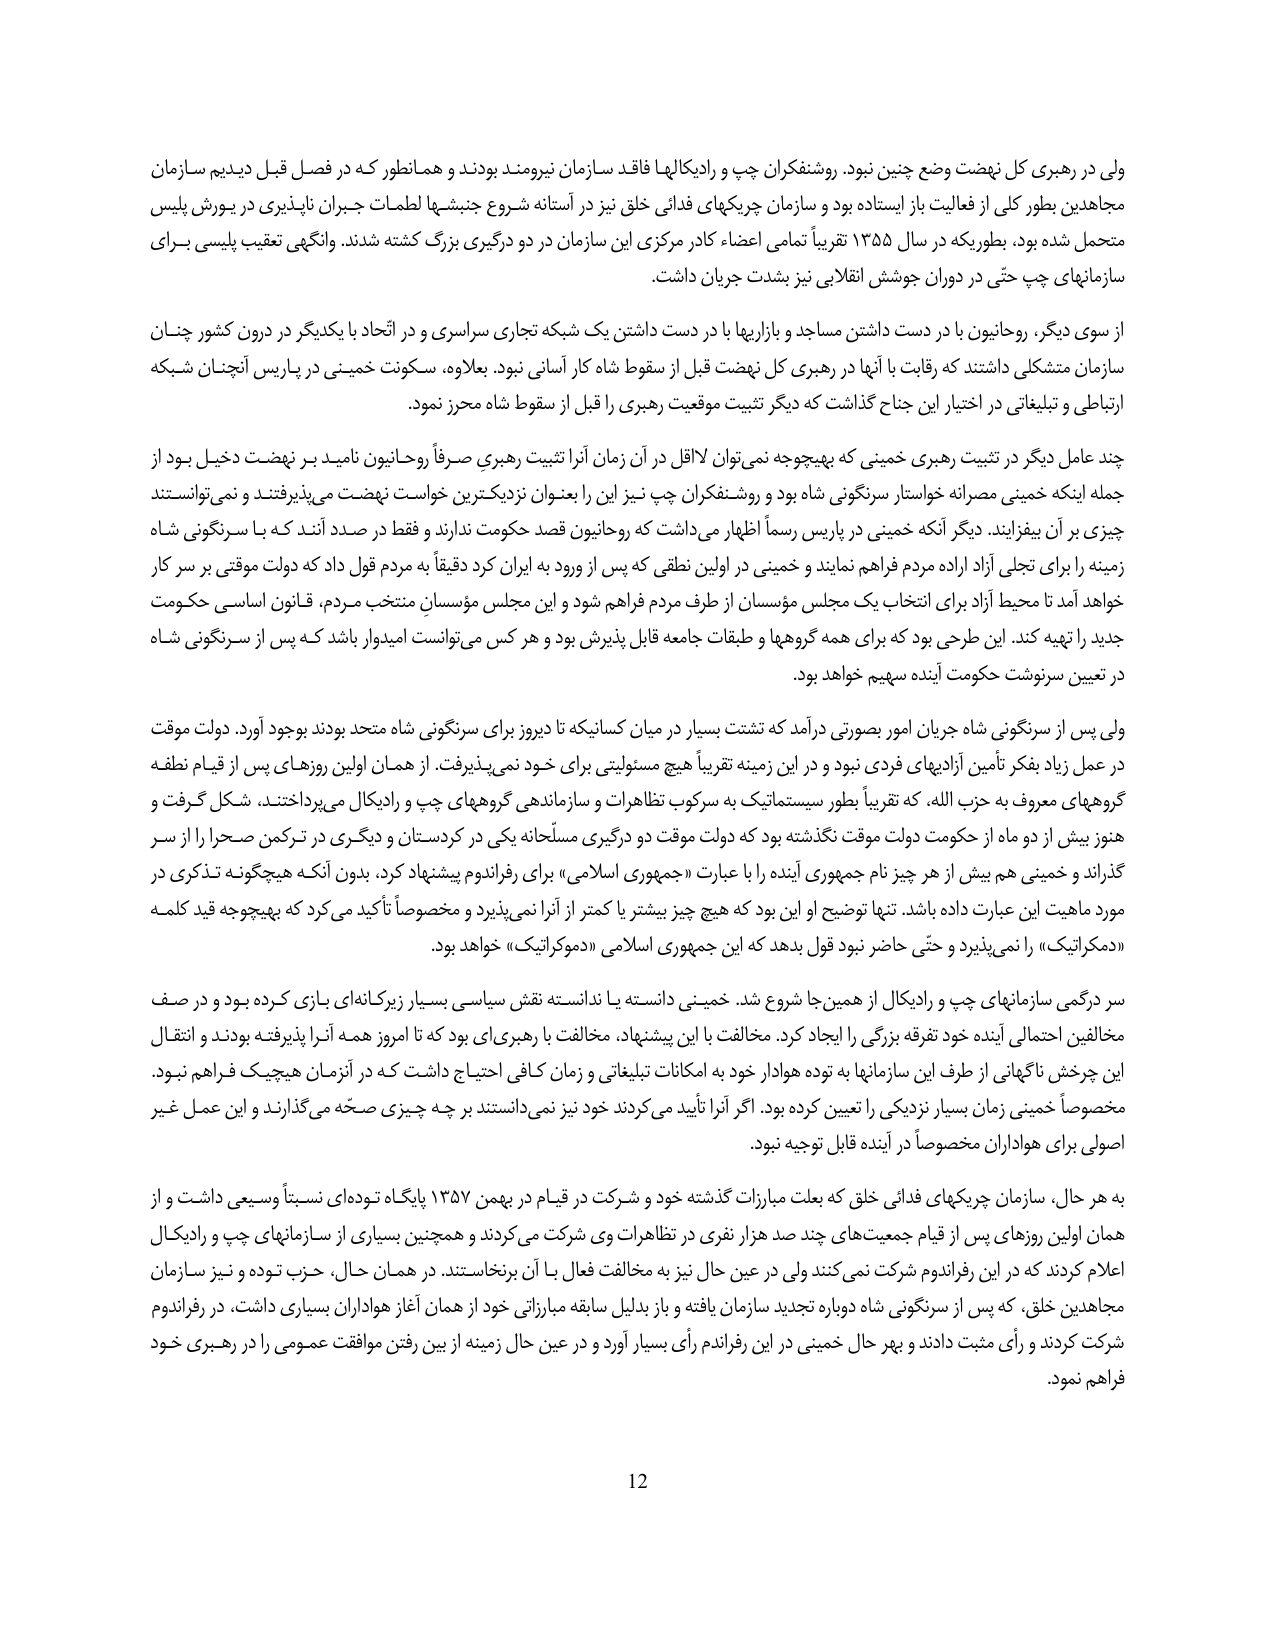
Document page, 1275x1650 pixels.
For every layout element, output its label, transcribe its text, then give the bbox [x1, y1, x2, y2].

text ولی پس از سرنگونی شاه جریان امور بصورتی در‌آمد که تشتت بسیار در میان کسانیکه تا دیروز برای سرنگونی شاه متحد بودند بوجود آورد. دولت موقت در عمل زیاد بفکر تأمین آزادیهای فردی نبود و در این زمینه تقریباً هیچ مسئولیتی برای خود نمی‌پذیرفت. از همان اولین روزهای پس از قیام نطفه گروههای معروف به حزب الله، که تقریباً بطور سیستماتیک به سرکوب تظاهرات و سازماندهی گروههای چپ و رادیکال می‌پرداختند، شکل گرفت و هنوز بیش از دو ماه از حکومت دولت موقت نگذشته بود که دولت موقت دو درگیری مسلّحانه یکی در کردستان و دیگری در ترکمن صحرا را از سر گذراند و خمینی هم بیش از هر چیز نام جمهوری آینده را با عبارت «جمهوری اسلامی» برای رفراندوم پیشنهاد کرد، بدون آنکه هیچگونه تذکری در مورد ماهیت این عبارت داده باشد. تنها توضیح او این بود که هیچ چیز بیشتر یا کمتر از آنرا نمی‌پذیرد و مخصوصاً تأکید می‌کرد که بهیچوجه قید کلمه «دمکراتیک» را نمی‌پذیرد و حتّی حاضر نبود قول بدهد که این جمهوری اسلامی «دموکراتیک» خواهد بود. [150, 710, 1125, 963]
text چند عامل دیگر در تثبیت رهبری خمینی که بهیچوجه نمی‌توان لااقل در آن زمان آنرا تثبیت رهبری‌ِ صرفاً روحانیون نامید بر نهضت دخیل بود از جمله اینکه خمینی مصرانه خواستار سرنگونی شاه بود و روشنفکران چپ نیز این را بعنوان نزدیکترین خواست نهضت می‌پذیرفتند و نمی‌توانستند چیزی بر آن بیفزایند. دیگر آنکه خمینی در پاریس رسماً اظهار می‌داشت که روحانیون قصد حکومت ندارند و فقط در صدد آنند که با سرنگونی شاه زمینه را برای تجلی آزاد اراده مردم فراهم نمایند و خمینی در اولین نطقی که پس از ورود به ایران کرد دقیقاً به مردم قول داد که دولت موقتی بر سر کار خواهد آمد تا محیط آزاد برای انتخاب یک مجلس مؤسسان از طرف مردم فراهم شود و این مجلس مؤسسانِ منتخب مردم، قانون اساسی حکومت جدید را تهیه کند. این طرحی بود که برای همه گروهها و طبقات جامعه قابل پذیرش بود و هر کس می‌توانست امیدوار باشد که پس از سرنگونی شاه در تعیین سرنوشت حکومت آینده سهیم خواهد بود. [150, 439, 1125, 692]
text به هر حال، سازمان چریکهای فدائی خلق که بعلت مبارزات گذشته خود و شرکت در قیام در بهمن ۱۳۵۷ پایگاه توده‌ای نسبتاً وسیعی داشت و از همان اولین روزهای پس از قیام جمعیت‌های چند صد هزار نفری در تظاهرات وی شرکت می‌کردند و همچنین بسیاری از سازمانهای چپ و رادیکال اعلام کردند که در این رفراندوم شرکت نمی‌کنند ولی در عین حال نیز به مخالفت فعال با آن برنخاستند. در همان حال، حزب توده و نیز سازمان مجاهدین خلق، که پس از سرنگونی شاه دوباره تجدید سازمان یافته و باز بدلیل سابقه مبارزاتی خود از همان آغاز هواداران بسیاری داشت، در رفراندوم شرکت کردند و رأی مثبت دادند و بهر حال خمینی در این رفراندم رأی بسیار آورد و در عین حال زمینه از بین رفتن موافقت عمومی را در رهبری خود فراهم نمود. [150, 1179, 1125, 1396]
text ولی در رهبری کل نهضت وضع چنین نبود. روشنفکران چپ و رادیکالها فاقد سازمان نیرومند بودند و همانطور که در فصل قبل دیدیم سازمان مجاهدین بطور کلی از فعالیت باز ایستاده بود و سازمان چریکهای فدائی خلق نیز در آستانه شروع جنبشها لطمات جبران ناپذیری در یورش پلیس متحمل شده بود، بطوریکه در سال ۱۳۵۵ تقریباً تمامی اعضاء کادر مرکزی این سازمان در دو درگیری بزرگ کشته شدند. وانگهی تعقیب پلیسی برای سازمانهای چپ حتّی در دوران جوشش انقلابی نیز بشدت جریان داشت. [150, 150, 1125, 294]
text سر درگمی سازمانهای چپ و رادیکال از همین‌جا شروع شد. خمینی دانسته یا ندانسته نقش سیاسی بسیار زیرکانه‌ای بازی کرده بود و در صف مخالفین احتمالی آینده خود تفرقه بزرگی را ایجاد کرد. مخالفت با این پیشنهاد، مخالفت با رهبری‌ای بود که تا امروز همه آنرا پذیرفته بودند و انتقال این چرخش ناگهانی از طرف این سازمانها به توده هوادار خود به امکانات تبلیغاتی و زمان کافی احتیاج داشت که در آنزمان هیچیک فراهم نبود. مخصوصاً خمینی زمان بسیار نزدیکی را تعیین کرده بود. اگر آنرا تأیید می‌کردند خود نیز نمی‌دانستند بر چه چیزی صحّه می‌گذارند و این عمل غیر اصولی برای هواداران مخصوصاً در آینده قابل توجیه نبود. [150, 981, 1125, 1161]
text از سوی دیگر، روحانیون با در دست داشتن مساجد و بازاریها با در دست داشتن یک شبکه تجاری سراسری و در اتّحاد با یکدیگر در درون کشور چنان سازمان متشکلی داشتند که رقابت با آنها در رهبری کل نهضت قبل از سقوط شاه کار آسانی نبود. بعلاوه، سکونت خمینی در پاریس آنچنان شبکه ارتباطی و تبلیغاتی در اختیار این جناح گذاشت که دیگر تثبیت موقعیت رهبری را قبل از سقوط شاه محرز نمود. [150, 312, 1125, 421]
